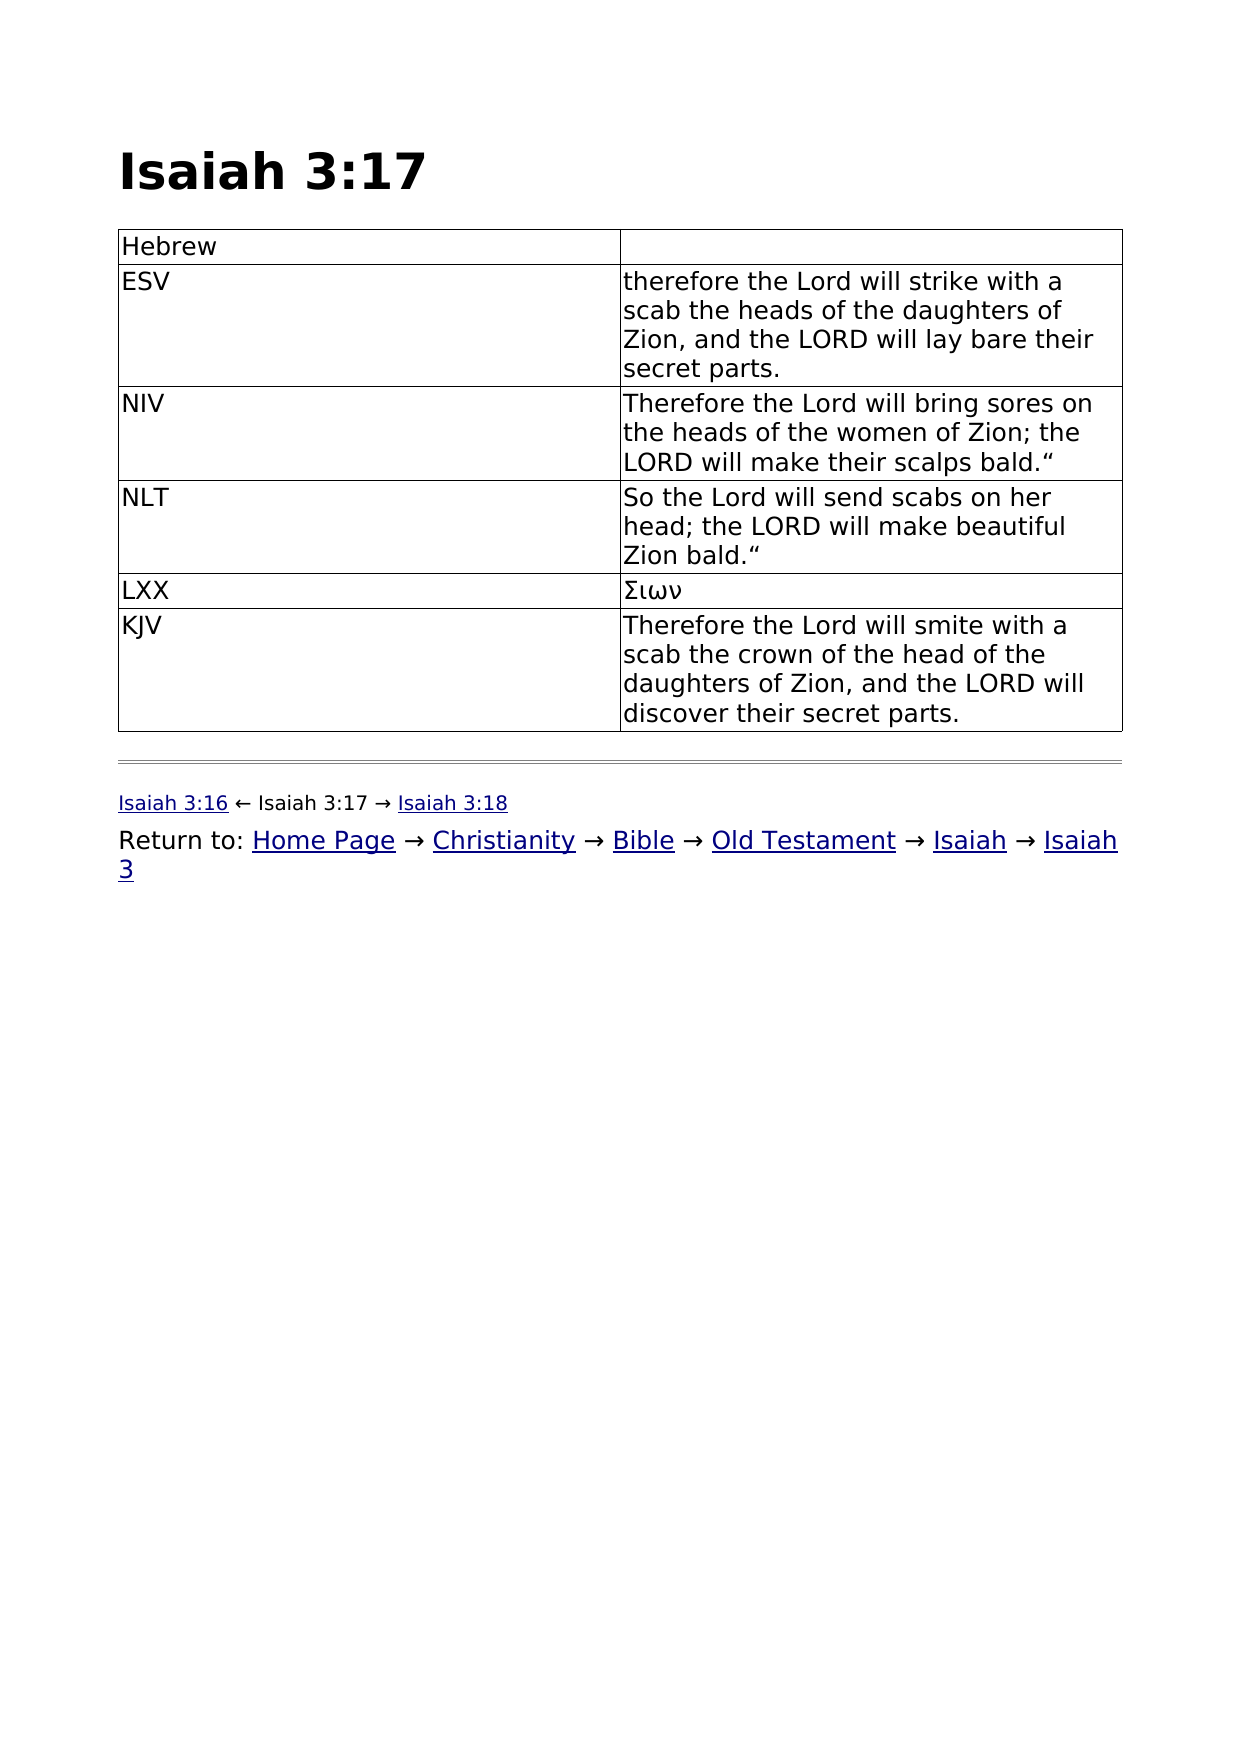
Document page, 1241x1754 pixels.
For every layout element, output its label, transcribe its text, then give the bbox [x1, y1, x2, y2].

table_cell So the Lord will send scabs on her head; the LORD will make beautiful Zion bald.“ [621, 481, 1122, 573]
table_header [621, 230, 1122, 264]
table_cell Therefore the Lord will bring sores on the heads of the women of Zion; the LORD will make their scalps bald.“ [621, 387, 1122, 480]
text Isaiah 3:16 ← Isaiah 3:17 → Isaiah 3:18 [118, 792, 1122, 826]
table_cell LXX [119, 574, 620, 608]
text Return to: Home Page → Christianity → Bible → Old Testament → Isaiah → Isaiah 3 [118, 826, 1122, 884]
table_cell therefore the Lord will strike with a scab the heads of the daughters of Zion, and the LORD will lay bare their secret parts. [621, 265, 1122, 386]
table_header Hebrew [119, 230, 620, 264]
table_cell Therefore the Lord will smite with a scab the crown of the head of the daughters of Zion, and the LORD will discover their secret parts. [621, 609, 1122, 731]
table_cell NLT [119, 481, 620, 573]
table_cell KJV [119, 609, 620, 731]
table_cell Σιων [621, 574, 1122, 608]
table_cell NIV [119, 387, 620, 480]
subtitle Isaiah 3:17 [118, 143, 1122, 201]
table_cell ESV [119, 265, 620, 386]
